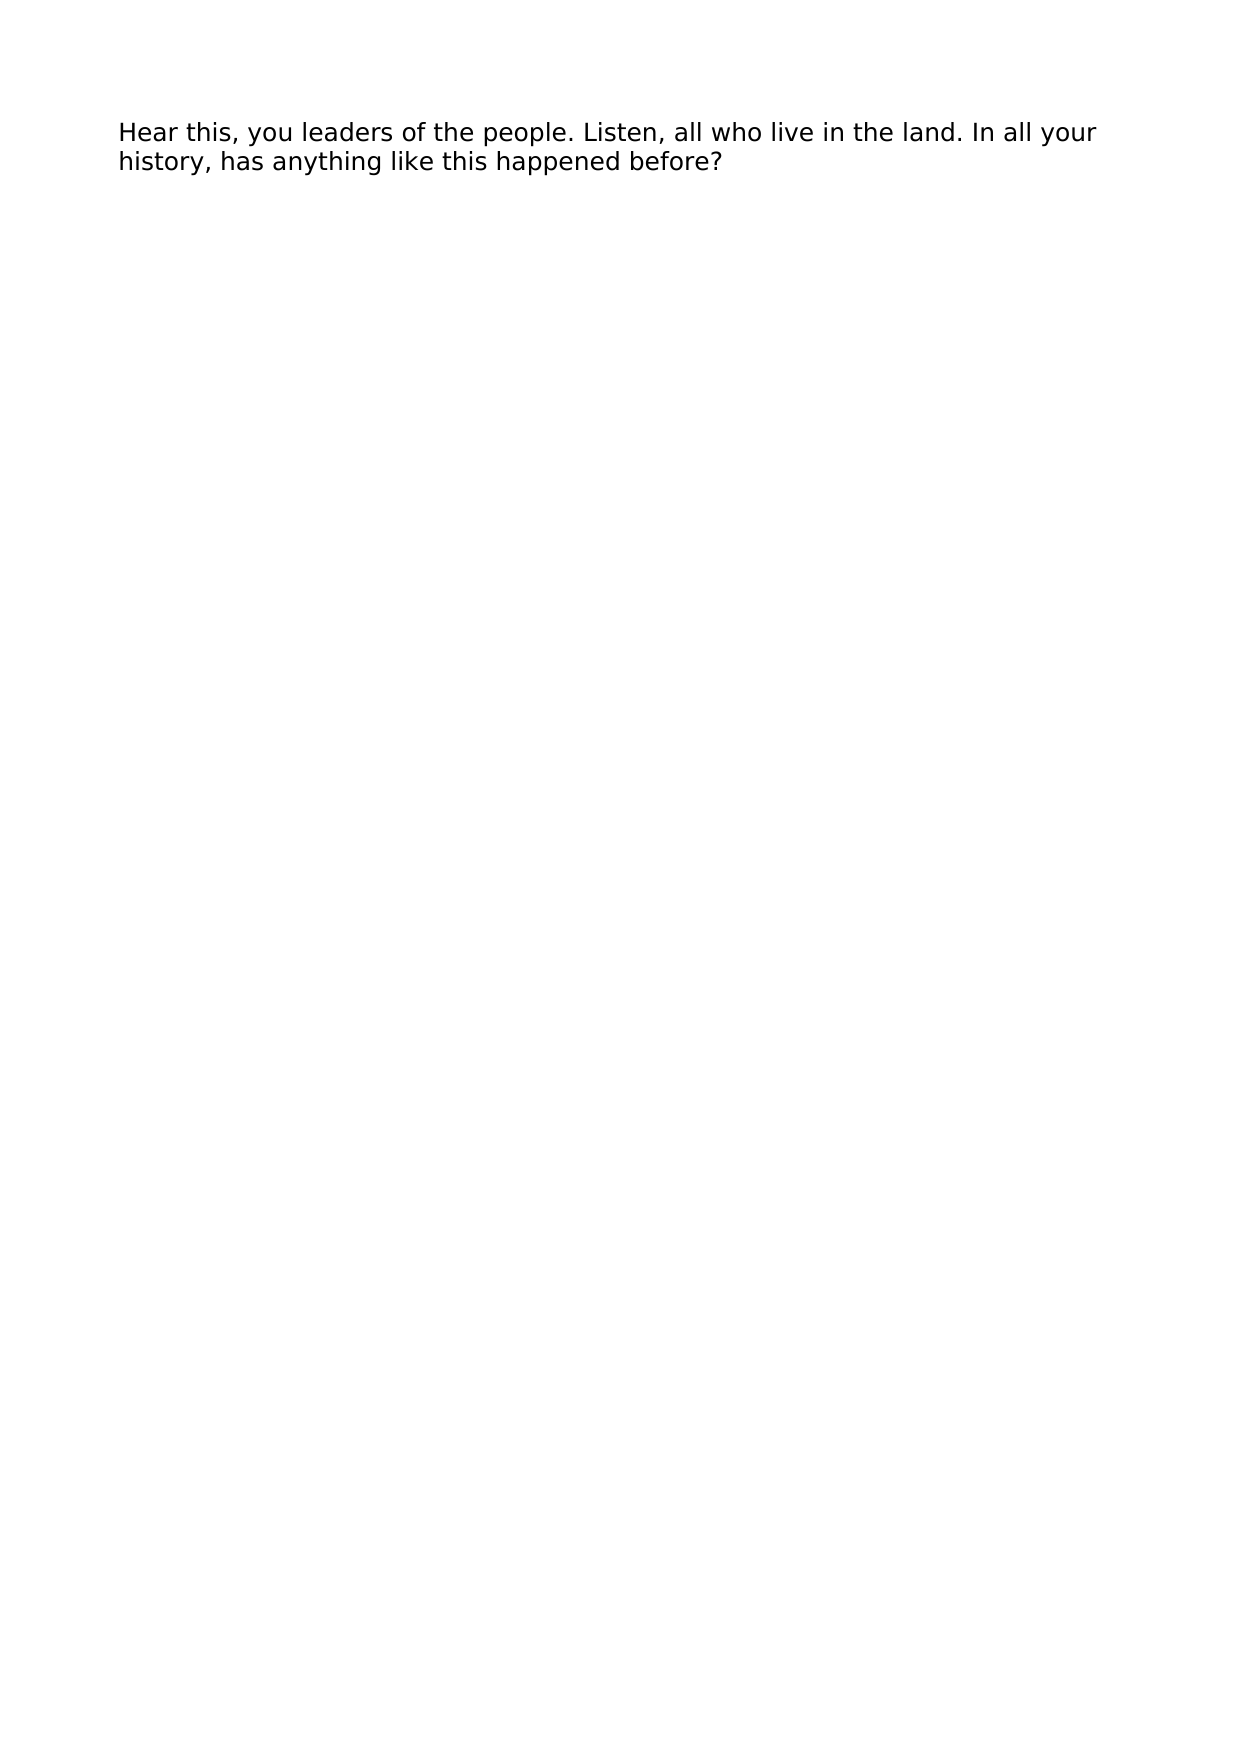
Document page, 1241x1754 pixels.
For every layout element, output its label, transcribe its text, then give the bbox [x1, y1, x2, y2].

text Hear this, you leaders of the people. Listen, all who live in the land. In all your history, has anything like this happened before? [118, 118, 1122, 176]
